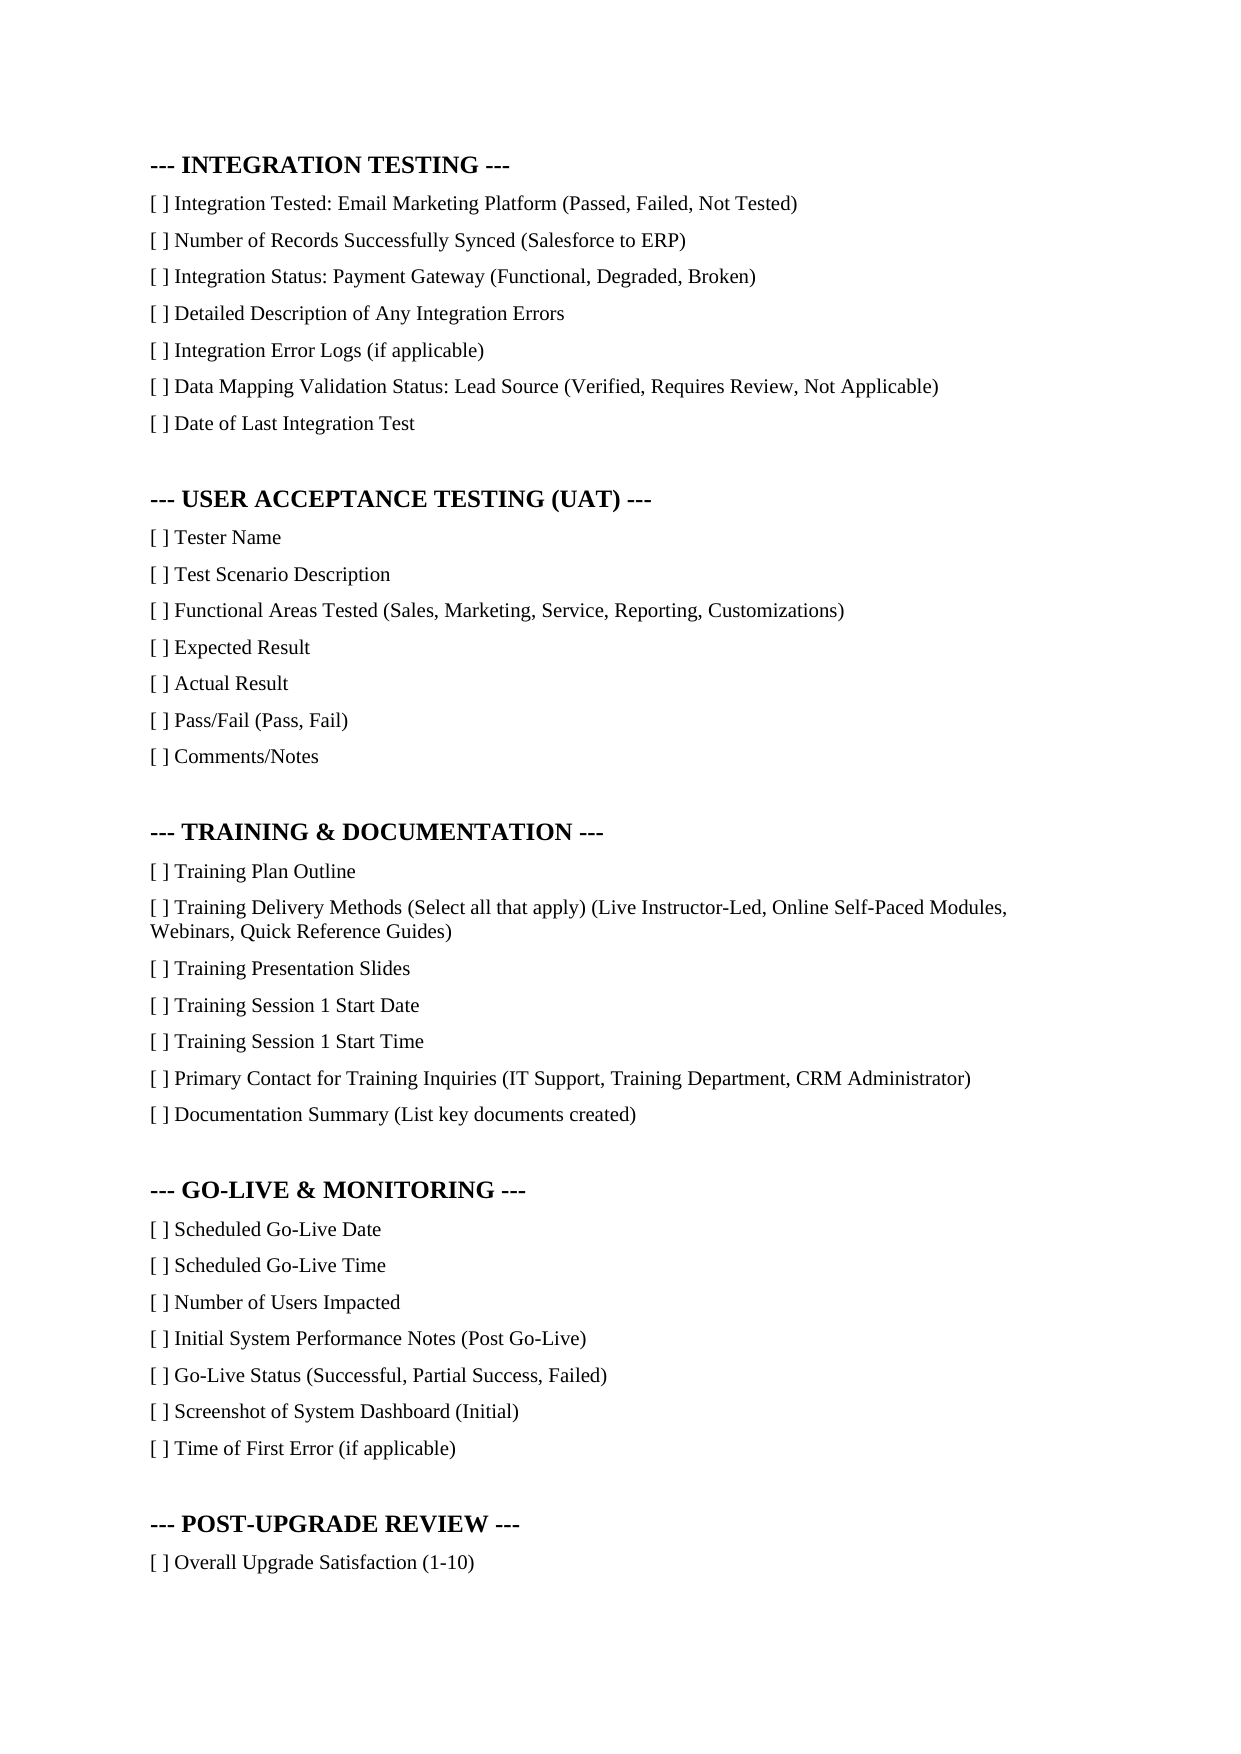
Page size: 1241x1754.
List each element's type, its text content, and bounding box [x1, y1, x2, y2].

text --- INTEGRATION TESTING --- [150, 150, 1090, 179]
text --- POST-UPGRADE REVIEW --- [150, 1509, 1090, 1538]
text [ ] Expected Result [150, 635, 1090, 659]
text [ ] Go-Live Status (Successful, Partial Success, Failed) [150, 1363, 1090, 1387]
text --- TRAINING & DOCUMENTATION --- [150, 817, 1090, 846]
text [ ] Detailed Description of Any Integration Errors [150, 301, 1090, 325]
text [ ] Actual Result [150, 671, 1090, 695]
text [ ] Primary Contact for Training Inquiries (IT Support, Training Department, CRM Administrator) [150, 1066, 1090, 1090]
text --- USER ACCEPTANCE TESTING (UAT) --- [150, 484, 1090, 512]
text [ ] Documentation Summary (List key documents created) [150, 1102, 1090, 1126]
text [ ] Tester Name [150, 525, 1090, 549]
text [ ] Date of Last Integration Test [150, 411, 1090, 435]
text [ ] Number of Records Successfully Synced (Salesforce to ERP) [150, 228, 1090, 252]
text [ ] Data Mapping Validation Status: Lead Source (Verified, Requires Review, Not Applicable) [150, 374, 1090, 398]
text --- GO-LIVE & MONITORING --- [150, 1175, 1090, 1204]
text [ ] Integration Status: Payment Gateway (Functional, Degraded, Broken) [150, 264, 1090, 288]
text [ ] Training Presentation Slides [150, 956, 1090, 980]
text [ ] Integration Error Logs (if applicable) [150, 337, 1090, 362]
text [ ] Time of First Error (if applicable) [150, 1436, 1090, 1460]
text [ ] Initial System Performance Notes (Post Go-Live) [150, 1326, 1090, 1350]
text [ ] Training Delivery Methods (Select all that apply) (Live Instructor-Led, Online Self-Paced Modules, Webinars, Quick Reference Guides) [150, 895, 1090, 943]
text [ ] Screenshot of System Dashboard (Initial) [150, 1399, 1090, 1423]
text [ ] Training Session 1 Start Date [150, 992, 1090, 1017]
text [ ] Pass/Fail (Pass, Fail) [150, 708, 1090, 732]
text [ ] Training Plan Outline [150, 859, 1090, 883]
text [ ] Overall Upgrade Satisfaction (1-10) [150, 1550, 1090, 1574]
text [ ] Scheduled Go-Live Time [150, 1253, 1090, 1277]
text [ ] Integration Tested: Email Marketing Platform (Passed, Failed, Not Tested) [150, 191, 1090, 215]
text [ ] Comments/Notes [150, 744, 1090, 768]
text [ ] Training Session 1 Start Time [150, 1029, 1090, 1053]
text [ ] Functional Areas Tested (Sales, Marketing, Service, Reporting, Customizations) [150, 598, 1090, 622]
text [ ] Scheduled Go-Live Date [150, 1217, 1090, 1241]
text [ ] Test Scenario Description [150, 562, 1090, 586]
text [ ] Number of Users Impacted [150, 1290, 1090, 1314]
